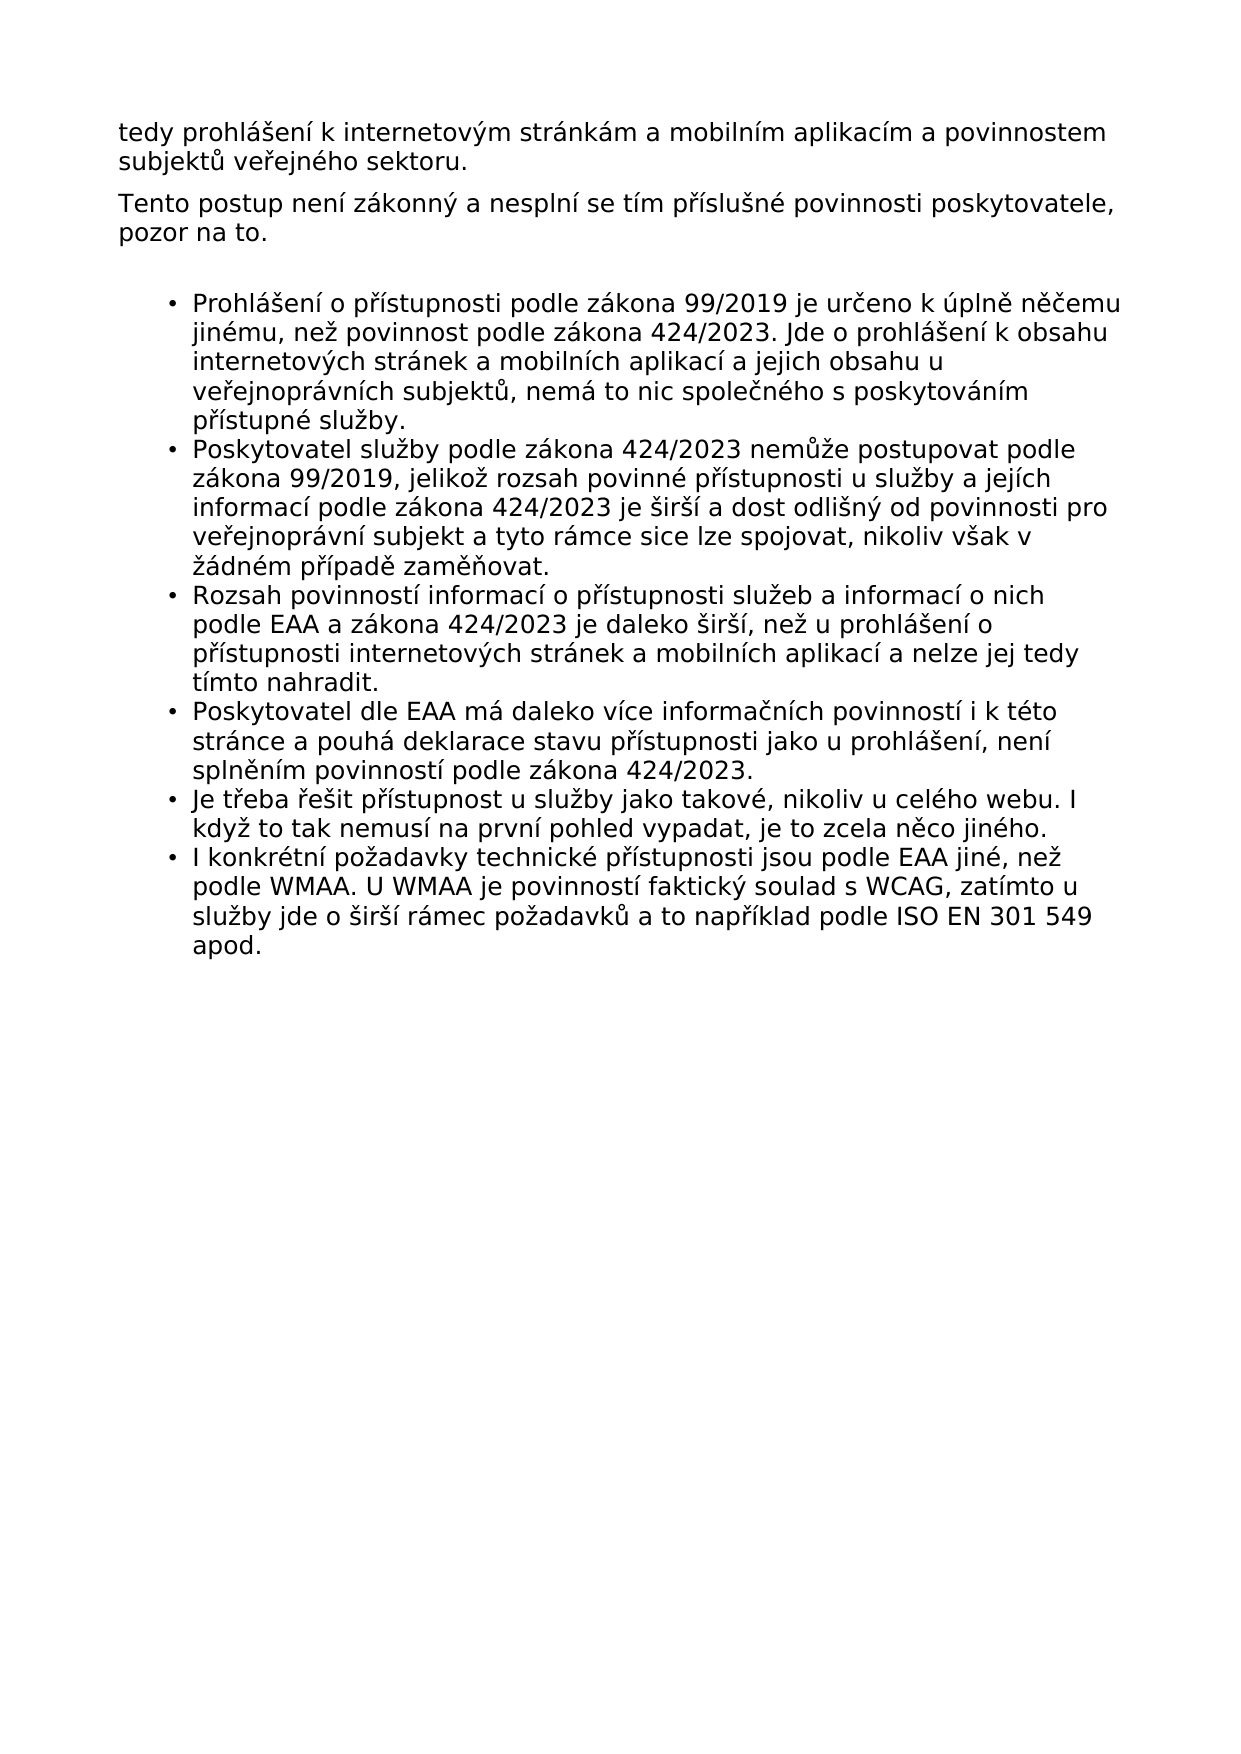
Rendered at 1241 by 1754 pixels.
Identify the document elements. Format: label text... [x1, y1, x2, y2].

text tedy prohlášení k internetovým stránkám a mobilním aplikacím a povinnostem subjektů veřejného sektoru. [118, 118, 1122, 176]
list Je třeba řešit přístupnost u služby jako takové, nikoliv u celého webu. I když to tak nemusí na první pohled vypadat, je to zcela něco jiného. [177, 785, 1122, 843]
list Poskytovatel dle EAA má daleko více informačních povinností i k této stránce a pouhá deklarace stavu přístupnosti jako u prohlášení, není splněním povinností podle zákona 424/2023. [177, 698, 1122, 785]
text Tento postup není zákonný a nesplní se tím příslušné povinnosti poskytovatele, pozor na to. [118, 189, 1122, 247]
list Poskytovatel služby podle zákona 424/2023 nemůže postupovat podle zákona 99/2019, jelikož rozsah povinné přístupnosti u služby a jejích informací podle zákona 424/2023 je širší a dost odlišný od povinnosti pro veřejnoprávní subjekt a tyto rámce sice lze spojovat, nikoliv však v žádném případě zaměňovat. [177, 435, 1122, 581]
list I konkrétní požadavky technické přístupnosti jsou podle EAA jiné, než podle WMAA. U WMAA je povinností faktický soulad s WCAG, zatímto u služby jde o širší rámec požadavků a to například podle ISO EN 301 549 apod. [177, 843, 1122, 960]
list Prohlášení o přístupnosti podle zákona 99/2019 je určeno k úplně něčemu jinému, než povinnost podle zákona 424/2023. Jde o prohlášení k obsahu internetových stránek a mobilních aplikací a jejich obsahu u veřejnoprávních subjektů, nemá to nic společného s poskytováním přístupné služby. [177, 289, 1122, 435]
list Rozsah povinností informací o přístupnosti služeb a informací o nich podle EAA a zákona 424/2023 je daleko širší, než u prohlášení o přístupnosti internetových stránek a mobilních aplikací a nelze jej tedy tímto nahradit. [177, 581, 1122, 698]
